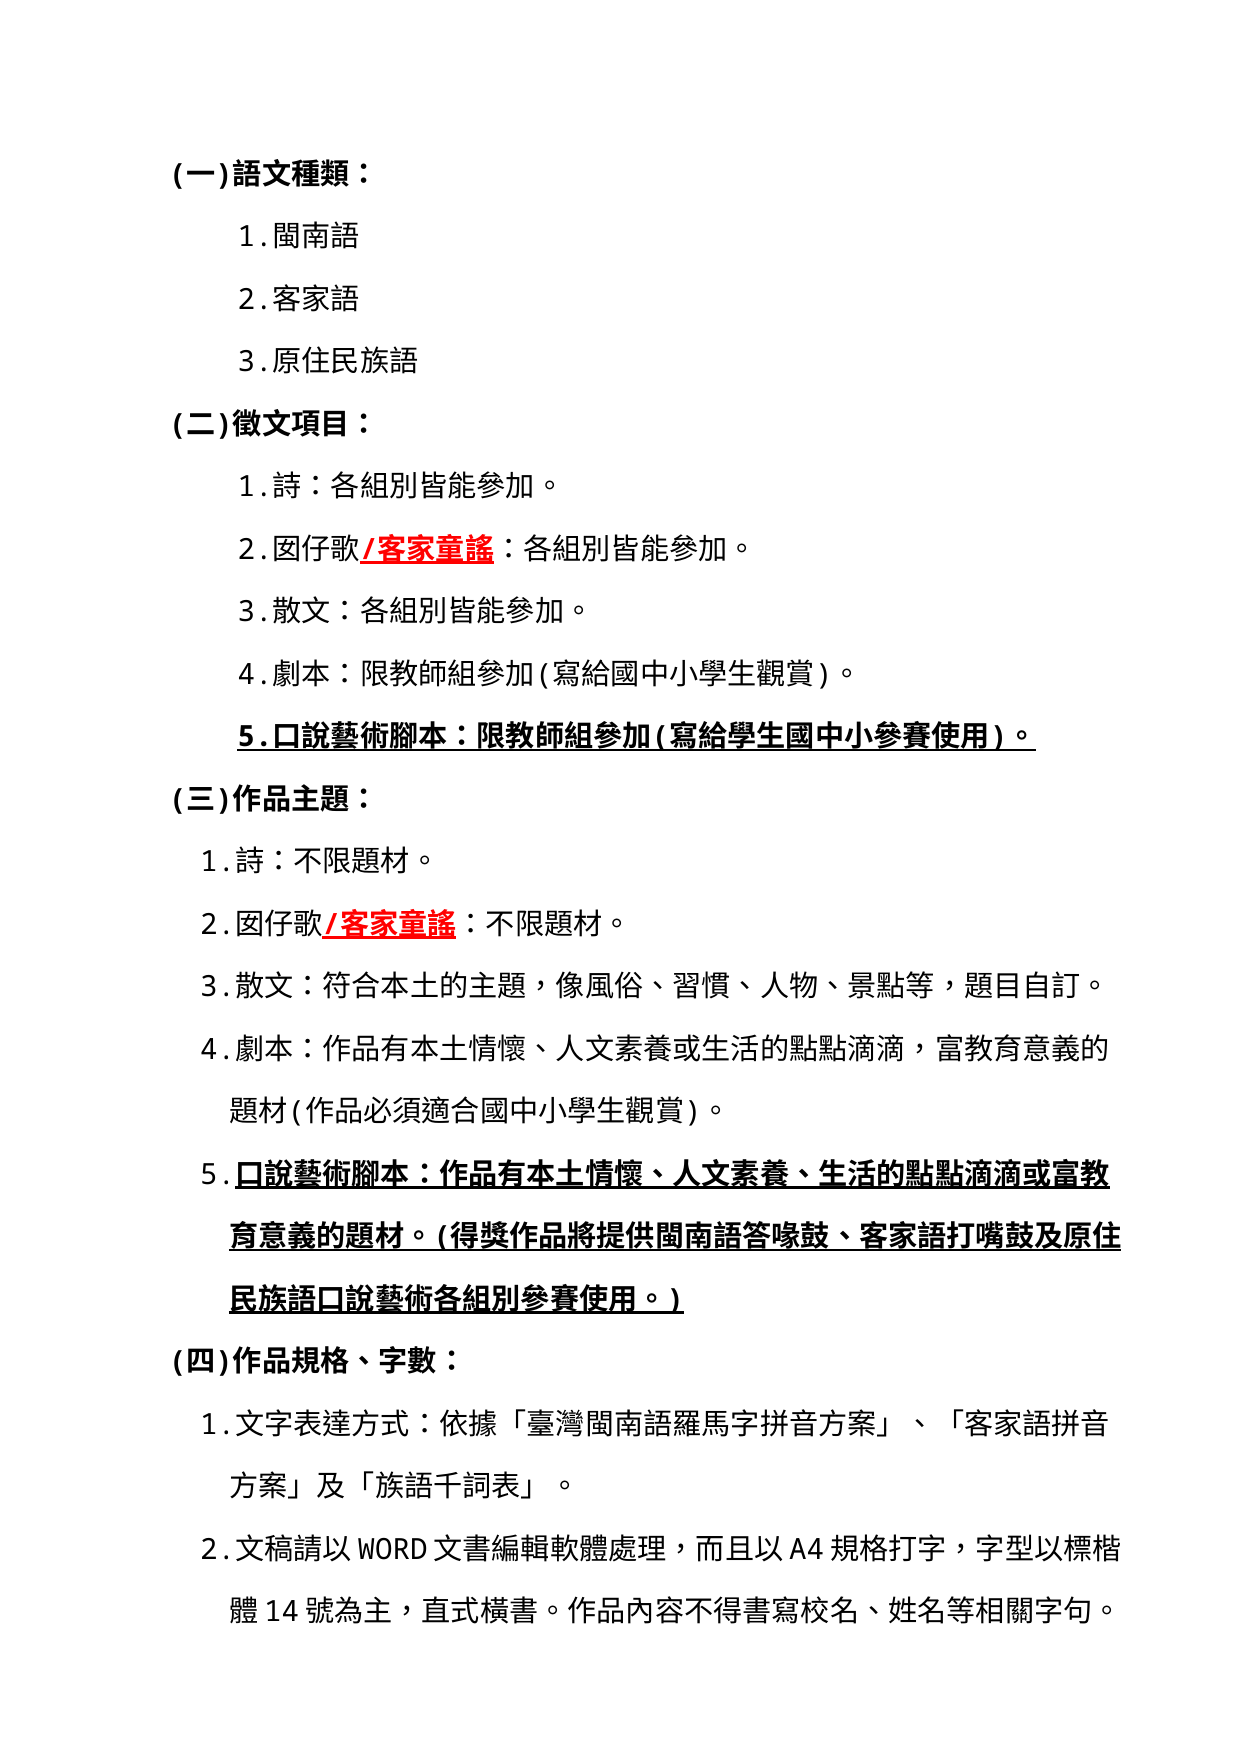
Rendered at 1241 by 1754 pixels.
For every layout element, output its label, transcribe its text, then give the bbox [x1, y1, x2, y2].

text 2.囡仔歌/客家童謠：不限題材。 [200, 880, 1128, 942]
text 3.散文：符合本土的主題，像風俗、習慣、人物、景點等，題目自訂。 [200, 942, 1128, 1005]
text (三)作品主題： [168, 755, 1128, 817]
text 2.客家語 [237, 255, 1128, 317]
text 2.文稿請以WORD文書編輯軟體處理，而且以A4規格打字，字型以標楷體14號為主，直式橫書。作品內容不得書寫校名、姓名等相關字句。 [200, 1505, 1128, 1630]
text (四)作品規格、字數： [168, 1317, 1128, 1380]
text 5.口說藝術腳本：限教師組參加(寫給學生國中小參賽使用)。 [237, 692, 1128, 755]
text 3.原住民族語 [237, 317, 1128, 380]
text 5.口說藝術腳本：作品有本土情懷、人文素養、生活的點點滴滴或富教育意義的題材。(得獎作品將提供閩南語答喙鼓、客家語打嘴鼓及原住民族語口說藝術各組別參賽使用。) [200, 1130, 1128, 1317]
text 4.劇本：限教師組參加(寫給國中小學生觀賞)。 [237, 630, 1128, 692]
text 1.文字表達方式：依據「臺灣閩南語羅馬字拼音方案」、「客家語拼音方案」及「族語千詞表」。 [200, 1380, 1128, 1505]
text 1.詩：各組別皆能參加。 [237, 442, 1128, 505]
text (二)徵文項目： [168, 380, 1128, 442]
text 1.詩：不限題材。 [200, 817, 1128, 880]
text 1.閩南語 [237, 192, 1128, 255]
text 3.散文：各組別皆能參加。 [237, 567, 1128, 630]
text 4.劇本：作品有本土情懷、人文素養或生活的點點滴滴，富教育意義的題材(作品必須適合國中小學生觀賞)。 [200, 1005, 1128, 1130]
text (一)語文種類： [168, 130, 1128, 192]
text 2.囡仔歌/客家童謠：各組別皆能參加。 [237, 505, 1128, 567]
